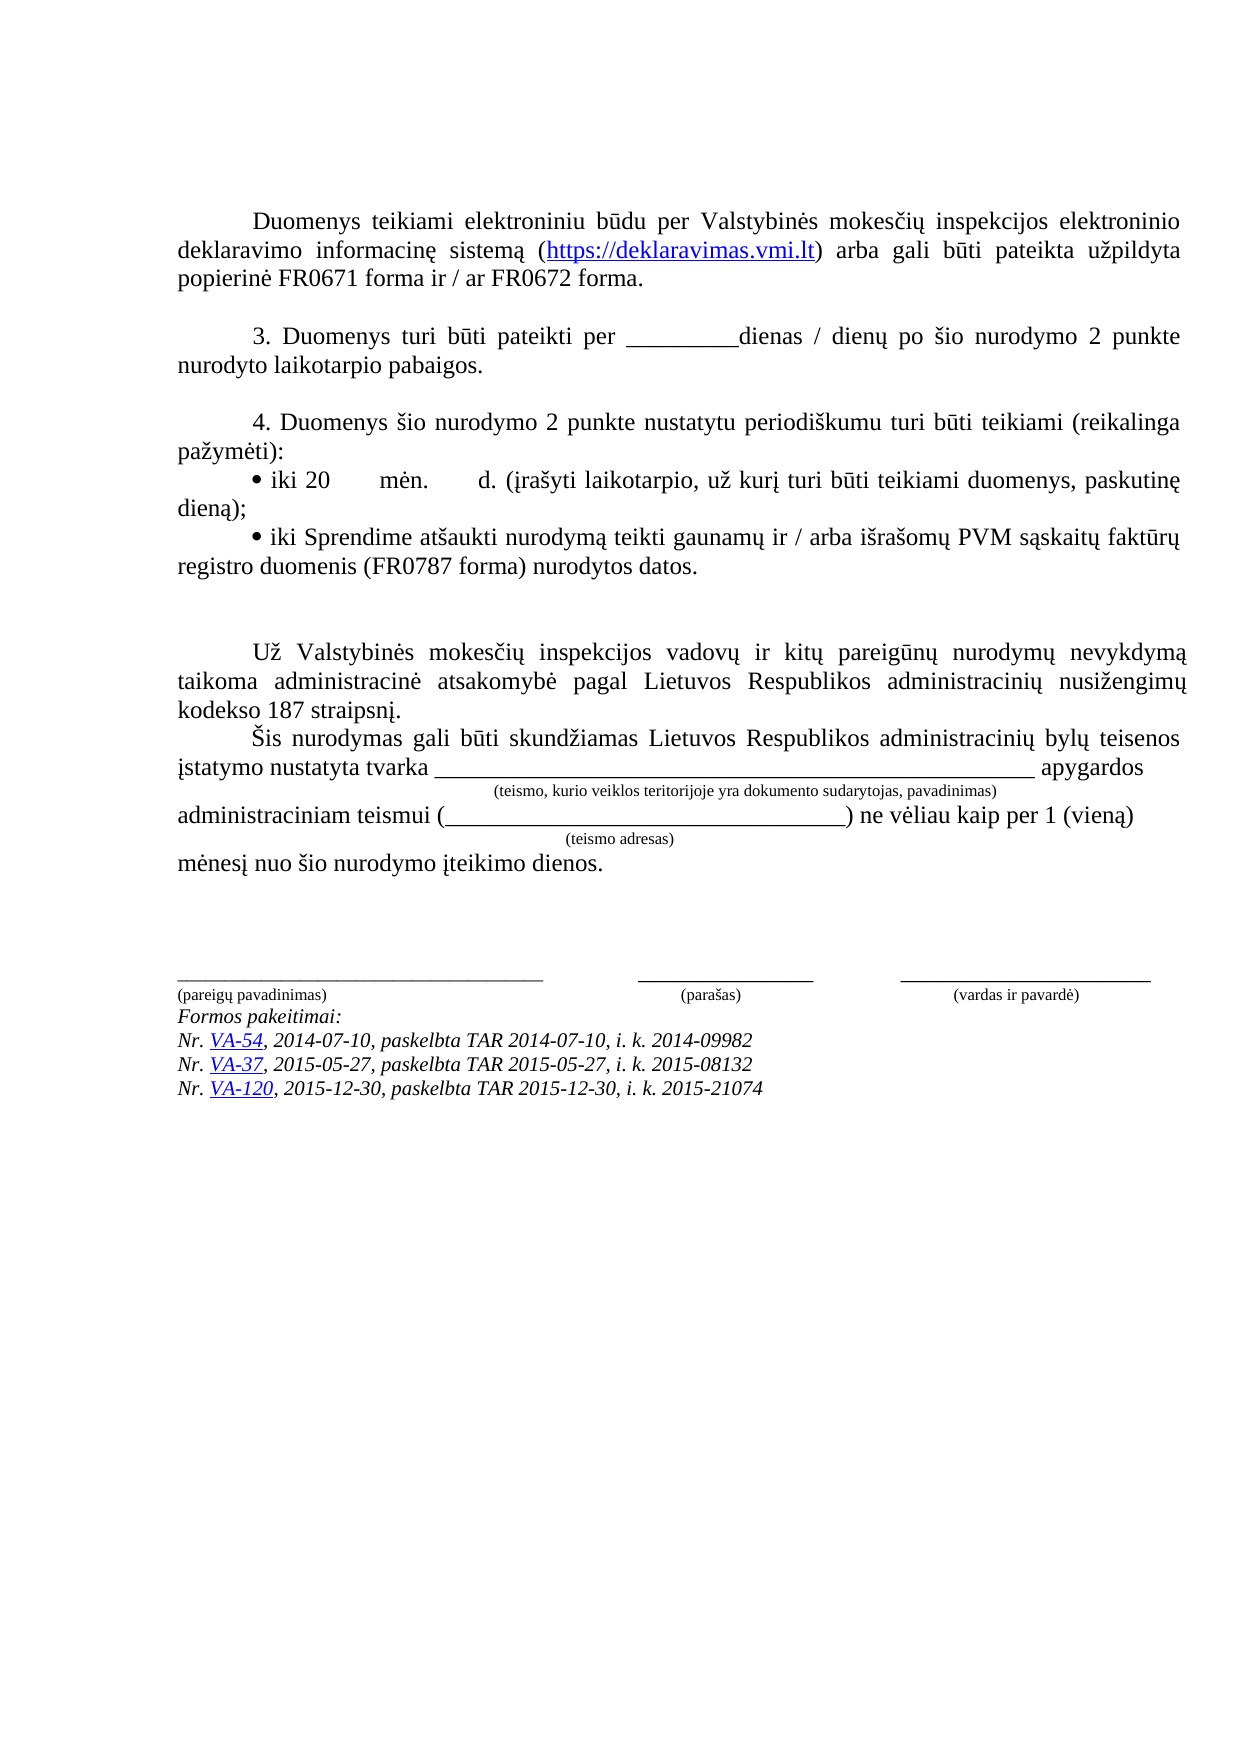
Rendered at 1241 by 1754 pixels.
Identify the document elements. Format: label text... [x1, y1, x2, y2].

text 4. Duomenys šio nurodymo 2 punkte nustatytu periodiškumu turi būti teikiami (reikalinga pažymėti): [177, 407, 1181, 465]
text administraciniam teismui (________________________________) ne vėliau kaip per 1 (vieną) [177, 800, 1181, 829]
text Nr. VA-120, 2015-12-30, paskelbta TAR 2015-12-30, i. k. 2015-21074 [177, 1076, 1181, 1100]
text (teismo, kurio veiklos teritorijoje yra dokumento sudarytojas, pavadinimas) [252, 781, 1181, 800]
text Formos pakeitimai: [177, 1004, 1181, 1028]
text 3. Duomenys turi būti pateikti per _________dienas / dienų po šio nurodymo 2 punkte nurodyto laikotarpio pabaigos. [177, 321, 1181, 378]
text Nr. VA-54, 2014-07-10, paskelbta TAR 2014-07-10, i. k. 2014-09982 [177, 1028, 1181, 1052]
text Nr. VA-37, 2015-05-27, paskelbta TAR 2015-05-27, i. k. 2015-08132 [177, 1052, 1181, 1076]
text mėnesį nuo šio nurodymo įteikimo dienos. [177, 848, 1181, 877]
text Šis nurodymas gali būti skundžiamas Lietuvos Respublikos administracinių bylų teisenos įstatymo nustatyta tvarka ________________________________________________ apygardos [177, 723, 1181, 781]
text  iki Sprendime atšaukti nurodymą teikti gaunamų ir / arba išrašomų PVM sąskaitų faktūrų registro duomenis (FR0787 forma) nurodytos datos. [177, 522, 1181, 580]
text (teismo adresas) [177, 829, 1181, 848]
text Už Valstybinės mokesčių inspekcijos vadovų ir kitų pareigūnų nurodymų nevykdymą taikoma administracinė atsakomybė pagal Lietuvos Respublikos administracinių nusižengimų kodekso 187 straipsnį. [177, 637, 1187, 723]
text  iki 20 mėn. d. (įrašyti laikotarpio, už kurį turi būti teikiami duomenys, paskutinę dieną); [177, 465, 1181, 522]
text Duomenys teikiami elektroniniu būdu per Valstybinės mokesčių inspekcijos elektroninio deklaravimo informacinę sistemą (https://deklaravimas.vmi.lt) arba gali būti pateikta užpildyta popierinė FR0671 forma ir / ar FR0672 forma. [177, 206, 1181, 292]
text _______________________________________ ______________ ____________________ (pareigų pavadinimas) (parašas) (vardas ir pavardė) [177, 956, 1181, 1004]
